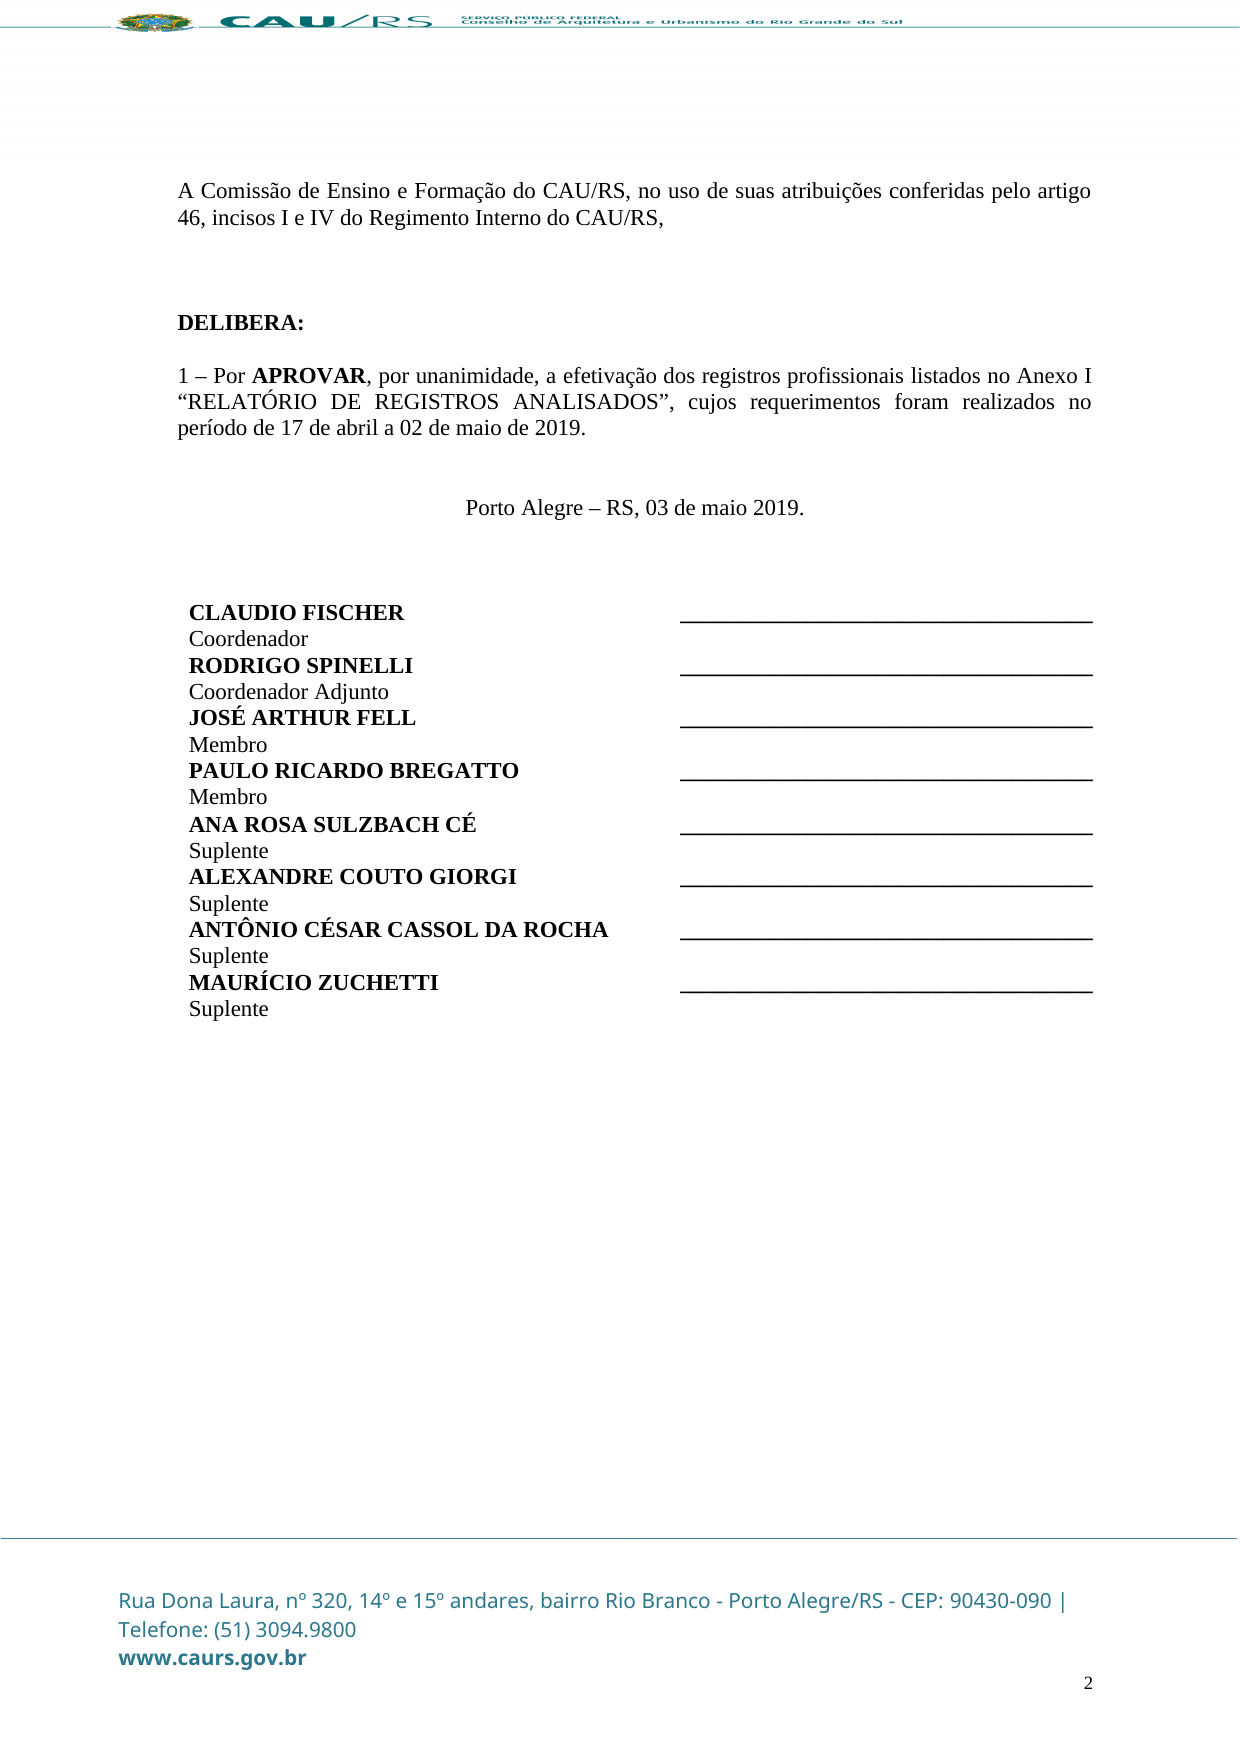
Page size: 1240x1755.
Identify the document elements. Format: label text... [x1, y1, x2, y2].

table_cell JOSÉ ARTHUR FELL Membro PAULO RICARDO BREGATTO Membro [177, 704, 669, 811]
text DELIBERA: [177, 309, 1093, 335]
table_cell ____________________________________ [669, 652, 1104, 704]
table_header ____________________________________ [669, 599, 1104, 652]
table_cell ANA ROSA SULZBACH CÉ Suplente ALEXANDRE COUTO GIORGI Suplente ANTÔNIO CÉSAR CASSOL DA ROCHA Suplente MAURÍCIO ZUCHETTI Suplente [177, 811, 669, 1021]
text A Comissão de Ensino e Formação do CAU/RS, no uso de suas atribuições conferidas pelo artigo 46, incisos I e IV do Regimento Interno do CAU/RS, [177, 177, 1093, 230]
text 1 – Por APROVAR, por unanimidade, a efetivação dos registros profissionais listados no Anexo I “RELATÓRIO DE REGISTROS ANALISADOS”, cujos requerimentos foram realizados no período de 17 de abril a 02 de maio de 2019. [177, 362, 1093, 441]
table_cell ____________________________________ ____________________________________ ____________________________________ ____________________________________ [669, 811, 1104, 1021]
table_header CLAUDIO FISCHER Coordenador [177, 599, 669, 652]
table_cell RODRIGO SPINELLI Coordenador Adjunto [177, 652, 669, 704]
text Porto Alegre – RS, 03 de maio 2019. [177, 493, 1093, 520]
table_cell ____________________________________ ____________________________________ [669, 704, 1104, 811]
